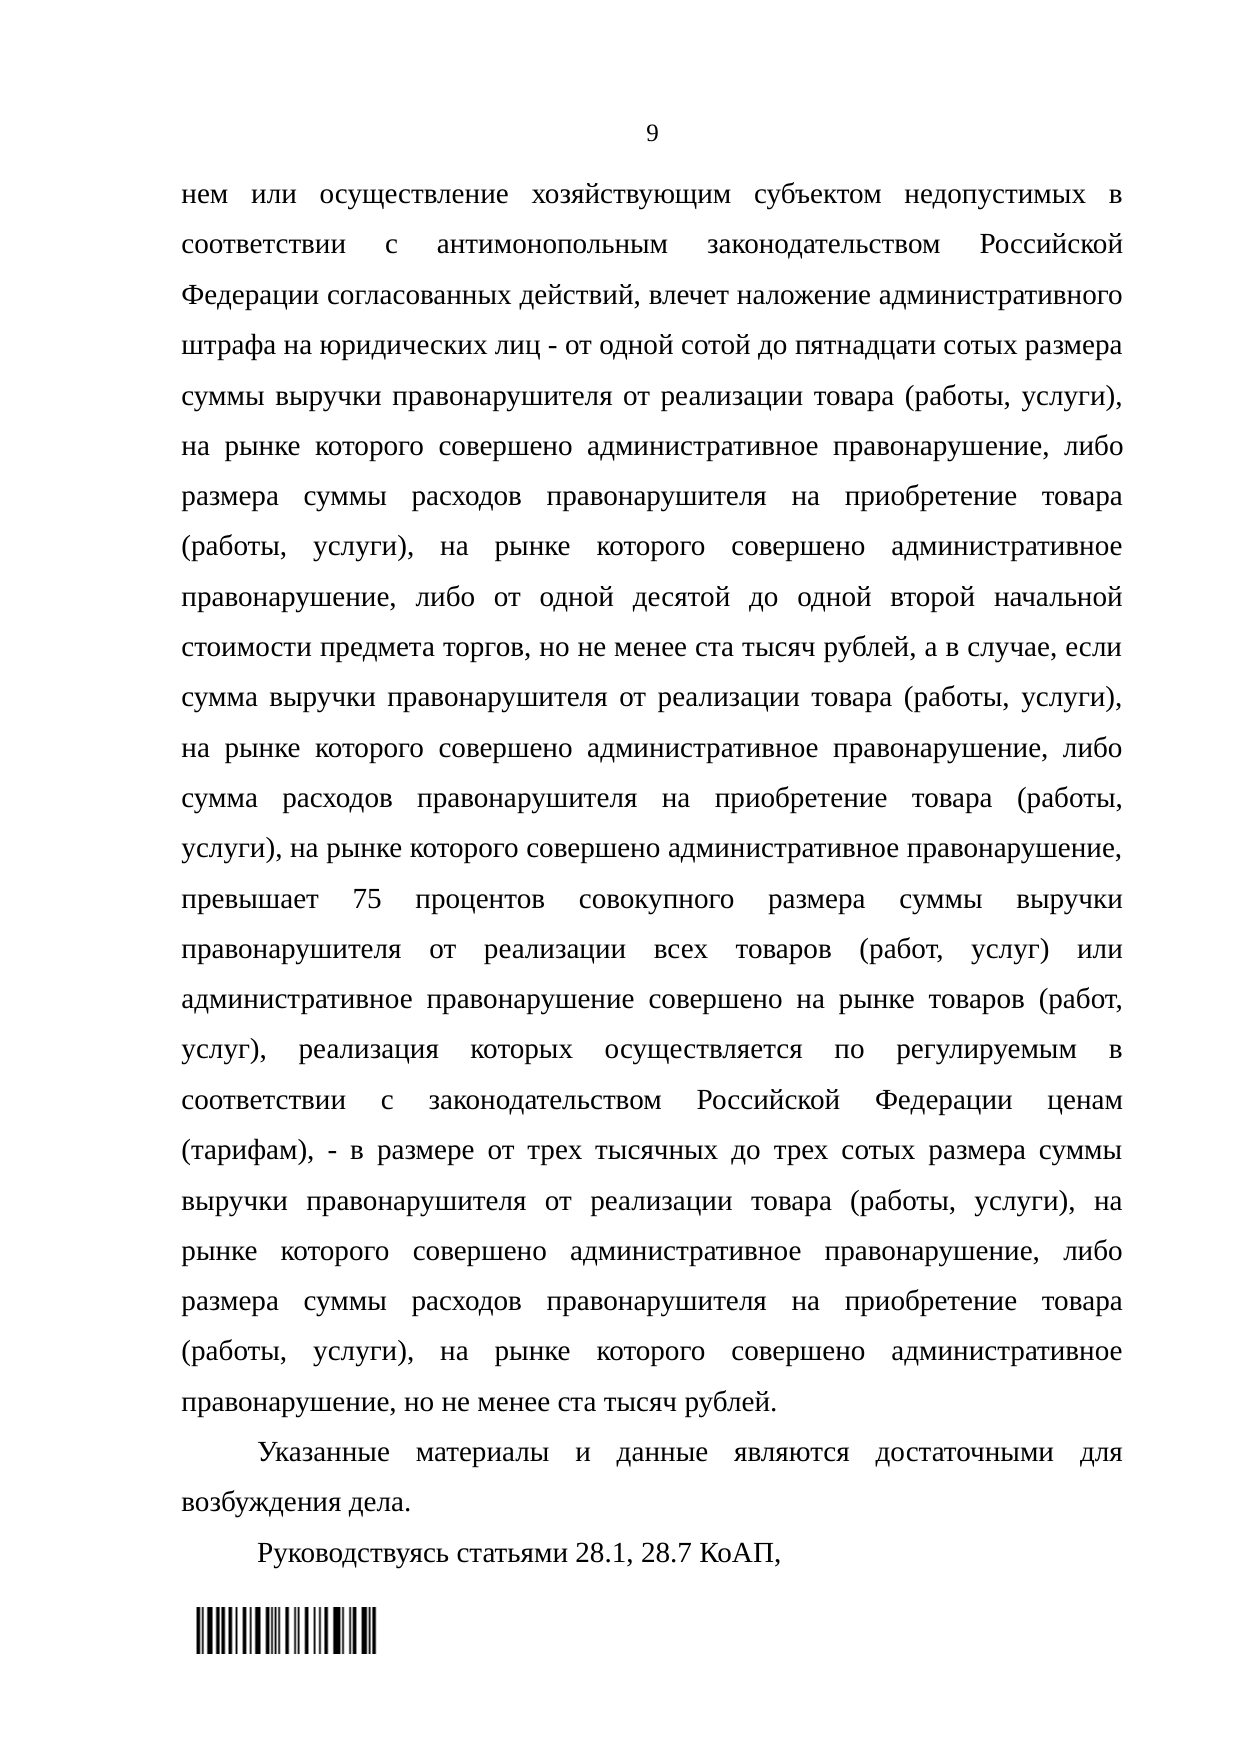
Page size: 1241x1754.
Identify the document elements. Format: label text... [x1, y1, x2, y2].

picture [181, 1607, 394, 1654]
text нем или осуществление хозяйствующим субъектом недопустимых в соответствии с антимонопольным законодательством Российской Федерации согласованных действий, влечет наложение административного штрафа на юридических лиц - от одной сотой до пятнадцати сотых размера суммы выручки правонарушителя от реализации товара (работы, услуги), на рынке которого совершено административное правонарушение, либо размера суммы расходов правонарушителя на приобретение товара (работы, услуги), на рынке которого совершено административное правонарушение, либо от одной десятой до одной второй начальной стоимости предмета торгов, но не менее ста тысяч рублей, а в случае, если сумма выручки правонарушителя от реализации товара (работы, услуги), на рынке которого совершено административное правонарушение, либо сумма расходов правонарушителя на приобретение товара (работы, услуги), на рынке которого совершено административное правонарушение, превышает 75 процентов совокупного размера суммы выручки правонарушителя от реализации всех товаров (работ, услуг) или административное правонарушение совершено на рынке товаров (работ, услуг), реализация которых осуществляется по регулируемым в соответствии с законодательством Российской Федерации ценам (тарифам), - в размере от трех тысячных до трех сотых размера суммы выручки правонарушителя от реализации товара (работы, услуги), на рынке которого совершено административное правонарушение, либо размера суммы расходов правонарушителя на приобретение товара (работы, услуги), на рынке которого совершено административное правонарушение, но не менее ста тысяч рублей. [181, 176, 1123, 1417]
text Указанные материалы и данные являются достаточными для возбуждения дела. [181, 1434, 1123, 1518]
text Руководствуясь статьями 28.1, 28.7 КоАП, [181, 1535, 1123, 1568]
